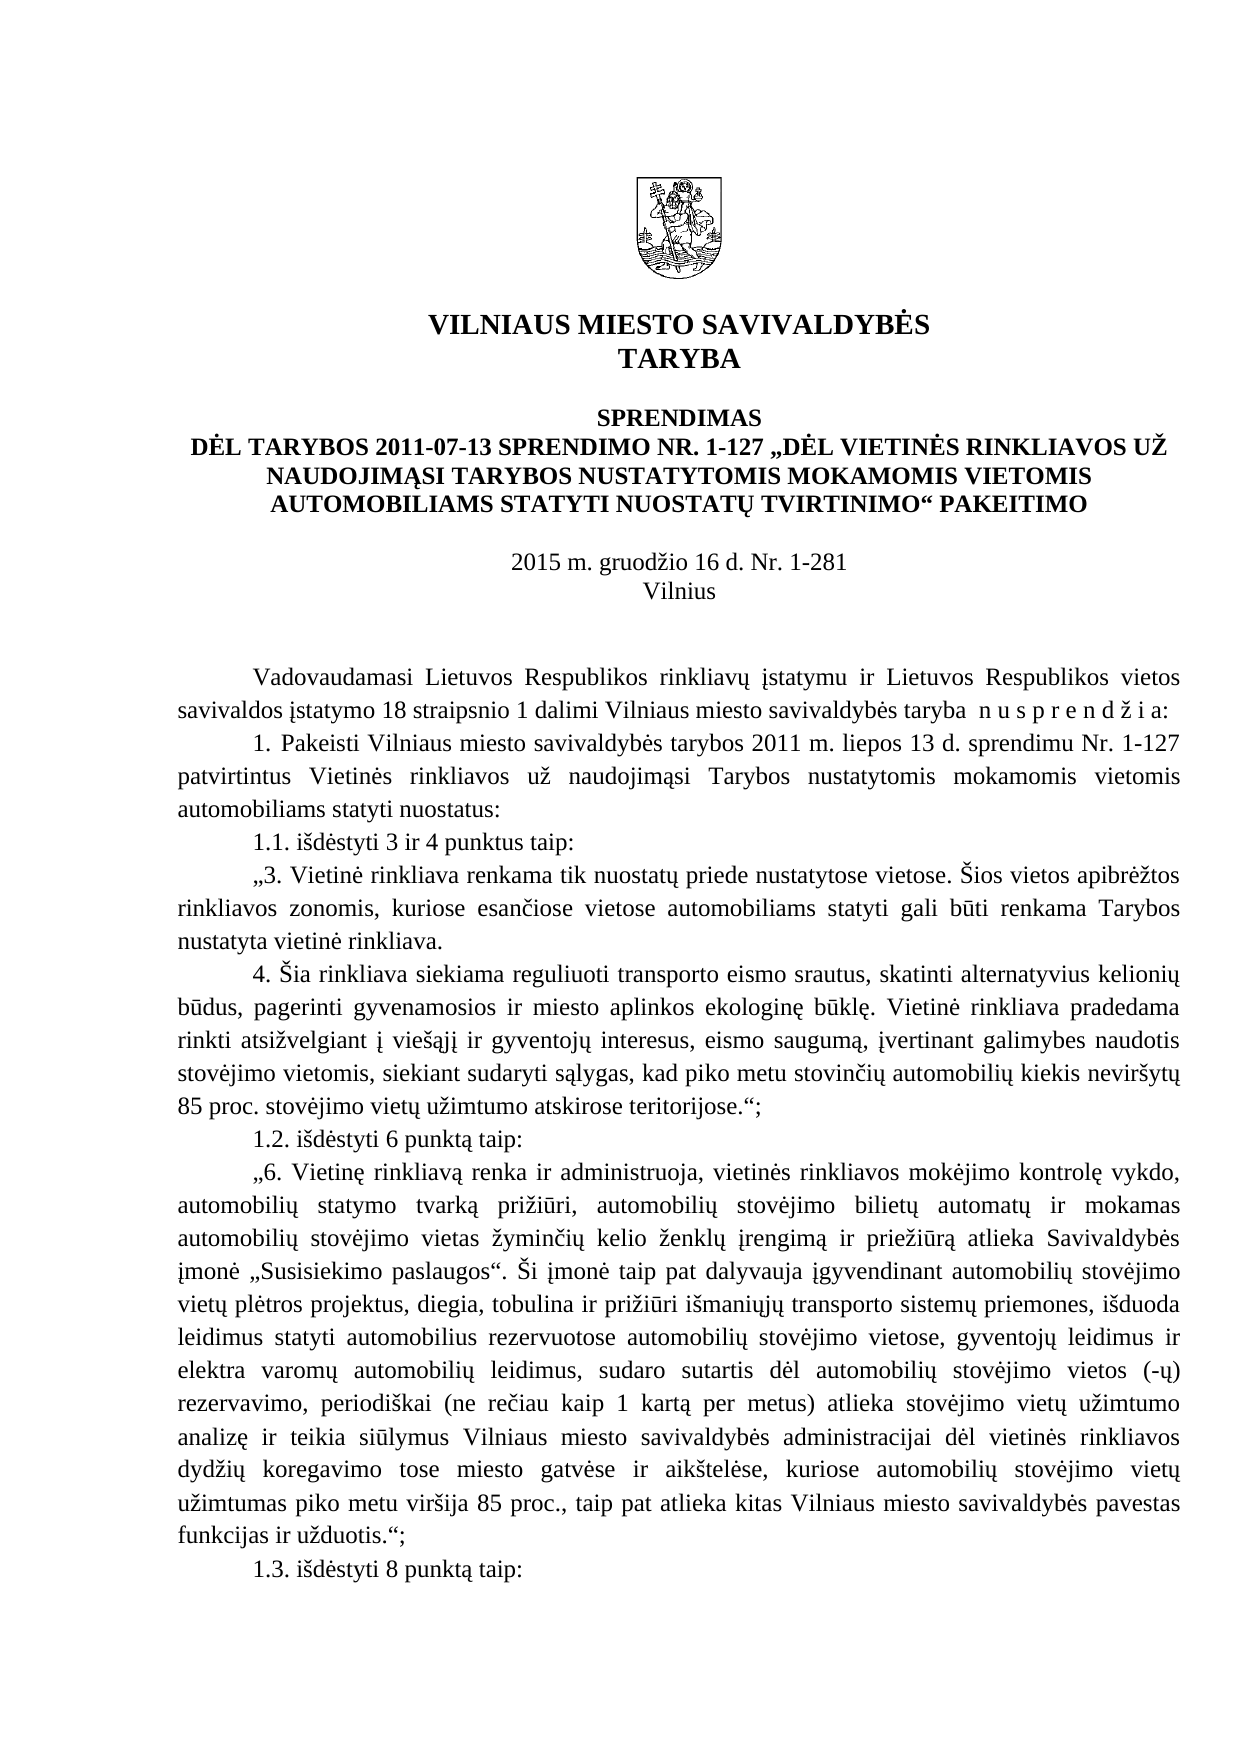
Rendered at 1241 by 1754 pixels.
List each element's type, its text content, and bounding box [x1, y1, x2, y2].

text 1.2. išdėstyti 6 punktą taip: [177, 1124, 1181, 1153]
text VILNIAUS MIESTO SAVIVALDYBĖS [177, 307, 1181, 341]
text TARYBA [177, 341, 1181, 374]
text 1. Pakeisti Vilniaus miesto savivaldybės tarybos 2011 m. liepos 13 d. sprendimu Nr. 1-127 patvirtintus Vietinės rinkliavos už naudojimąsi Tarybos nustatytomis mokamomis vietomis automobiliams statyti nuostatus: [177, 728, 1181, 823]
text Vadovaudamasi Lietuvos Respublikos rinkliavų įstatymu ir Lietuvos Respublikos vietos savivaldos įstatymo 18 straipsnio 1 dalimi Vilniaus miesto savivaldybės taryba n u s p r e n d ž i a: [177, 662, 1181, 724]
text Vilnius [177, 576, 1181, 604]
text 2015 m. gruodžio 16 d. Nr. 1-281 [177, 547, 1181, 576]
text 4. Šia rinkliava siekiama reguliuoti transporto eismo srautus, skatinti alternatyvius kelionių būdus, pagerinti gyvenamosios ir miesto aplinkos ekologinę būklę. Vietinė rinkliava pradedama rinkti atsižvelgiant į viešąjį ir gyventojų interesus, eismo saugumą, įvertinant galimybes naudotis stovėjimo vietomis, siekiant sudaryti sąlygas, kad piko metu stovinčių automobilių kiekis neviršytų 85 proc. stovėjimo vietų užimtumo atskirose teritorijose.“; [177, 959, 1181, 1120]
text 1.1. išdėstyti 3 ir 4 punktus taip: [177, 827, 1181, 856]
text DĖL TARYBOS 2011-07-13 SPRENDIMO NR. 1-127 „DĖL VIETINĖS RINKLIAVOS UŽ NAUDOJIMĄSI TARYBOS NUSTATYTOMIS MOKAMOMIS VIETOMIS AUTOMOBILIAMS STATYTI NUOSTATŲ TVIRTINIMO“ PAKEITIMO [177, 432, 1181, 518]
text SPRENDIMAS [177, 403, 1181, 432]
text „3. Vietinė rinkliava renkama tik nuostatų priede nustatytose vietose. Šios vietos apibrėžtos rinkliavos zonomis, kuriose esančiose vietose automobiliams statyti gali būti renkama Tarybos nustatyta vietinė rinkliava. [177, 860, 1181, 955]
text 1.3. išdėstyti 8 punktą taip: [177, 1554, 1181, 1582]
text „6. Vietinę rinkliavą renka ir administruoja, vietinės rinkliavos mokėjimo kontrolę vykdo, automobilių statymo tvarką prižiūri, automobilių stovėjimo bilietų automatų ir mokamas automobilių stovėjimo vietas žyminčių kelio ženklų įrengimą ir priežiūrą atlieka Savivaldybės įmonė „Susisiekimo paslaugos“. Ši įmonė taip pat dalyvauja įgyvendinant automobilių stovėjimo vietų plėtros projektus, diegia, tobulina ir prižiūri išmaniųjų transporto sistemų priemones, išduoda leidimus statyti automobilius rezervuotose automobilių stovėjimo vietose, gyventojų leidimus ir elektra varomų automobilių leidimus, sudaro sutartis dėl automobilių stovėjimo vietos (-ų) rezervavimo, periodiškai (ne rečiau kaip 1 kartą per metus) atlieka stovėjimo vietų užimtumo analizę ir teikia siūlymus Vilniaus miesto savivaldybės administracijai dėl vietinės rinkliavos dydžių koregavimo tose miesto gatvėse ir aikštelėse, kuriose automobilių stovėjimo vietų užimtumas piko metu viršija 85 proc., taip pat atlieka kitas Vilniaus miesto savivaldybės pavestas funkcijas ir užduotis.“; [177, 1157, 1181, 1549]
